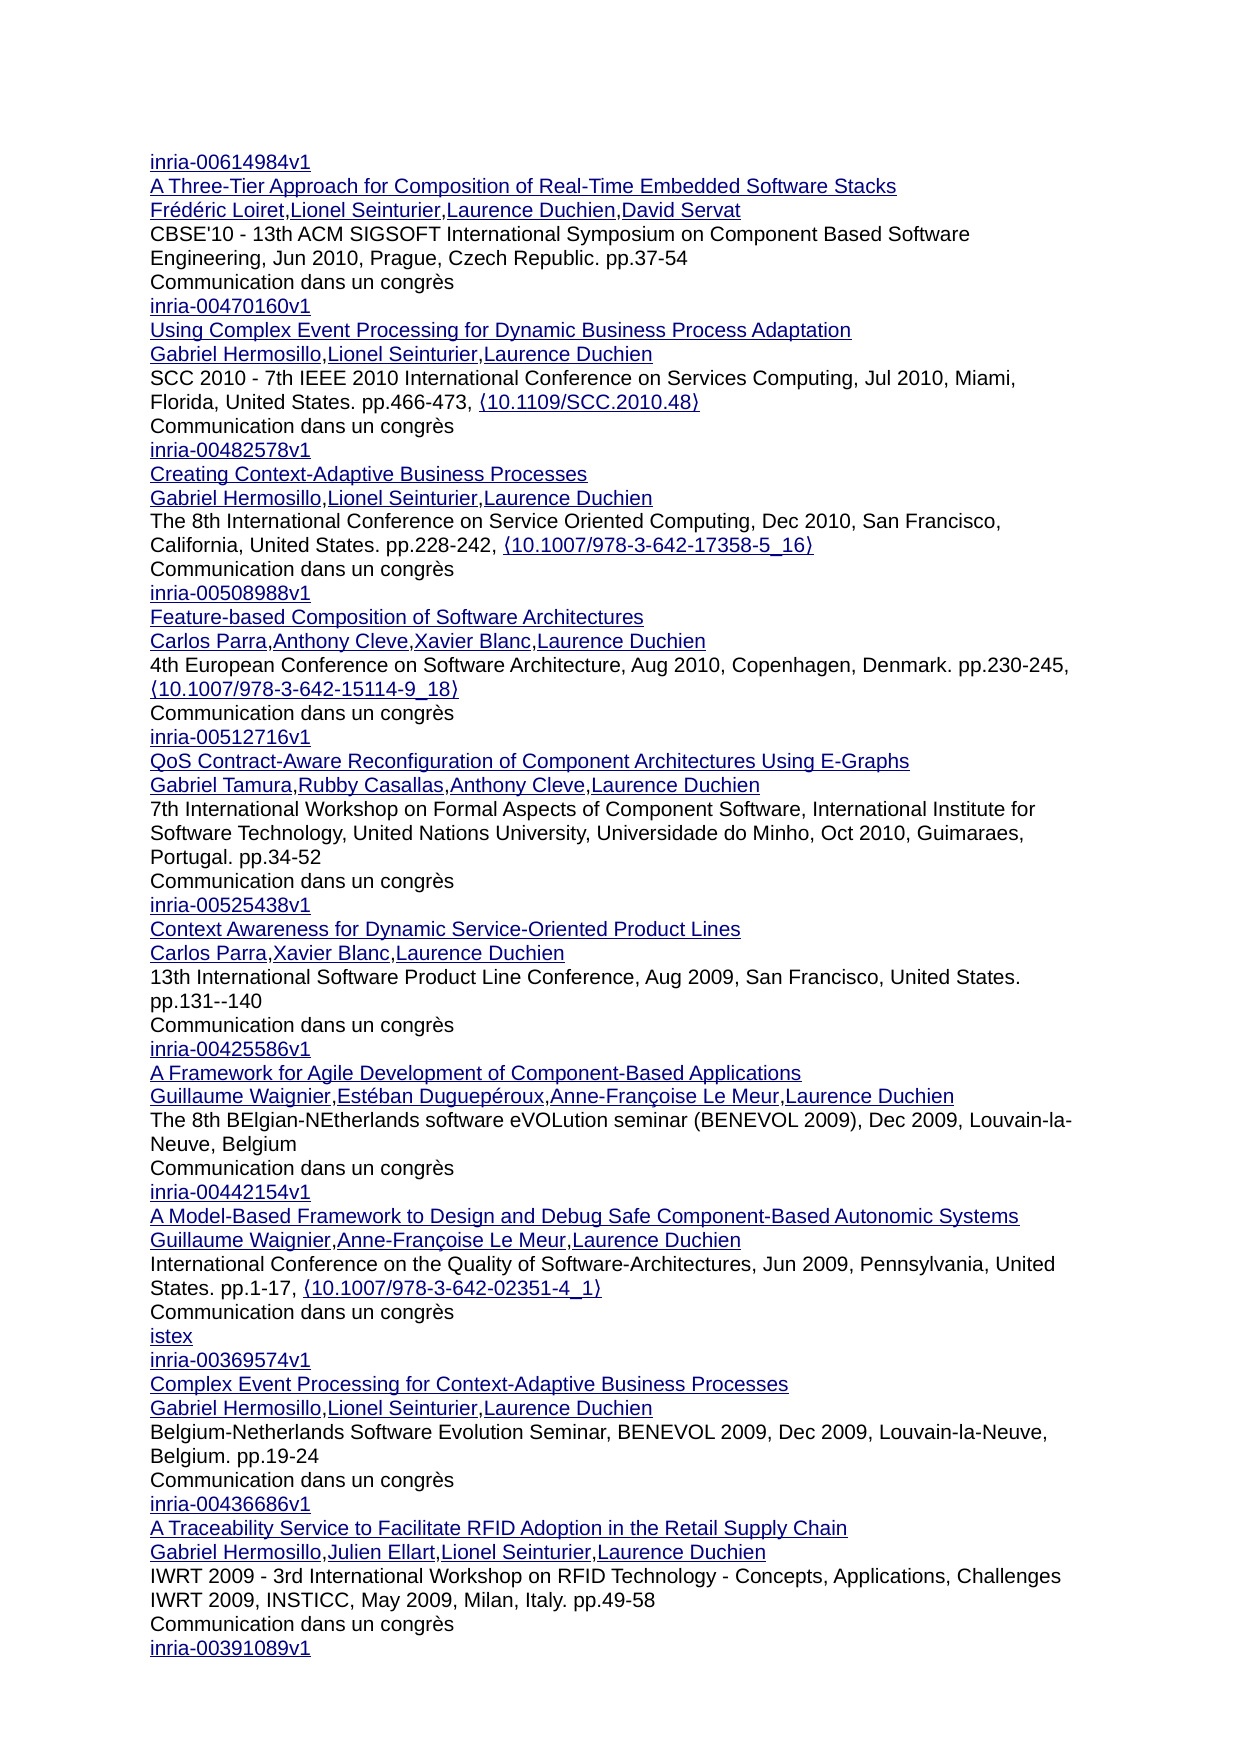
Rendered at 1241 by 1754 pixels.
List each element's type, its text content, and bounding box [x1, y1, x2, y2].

table_cell A Three-Tier Approach for Composition of Real-Time Embedded Software Stacks Frédéric Loiret,Lionel Seinturier,Laurence Duchien,David Servat CBSE'10 - 13th ACM SIGSOFT International Symposium on Component Based Software Engineering, Jun 2010, Prague, Czech Republic. pp.37-54 Communication dans un congrès inria-00470160v1 [150, 174, 1090, 318]
table_cell Feature-based Composition of Software Architectures Carlos Parra,Anthony Cleve,Xavier Blanc,Laurence Duchien 4th European Conference on Software Architecture, Aug 2010, Copenhagen, Denmark. pp.230-245, ⟨10.1007/978-3-642-15114-9_18⟩ Communication dans un congrès inria-00512716v1 [150, 605, 1090, 749]
table_cell Context Awareness for Dynamic Service-Oriented Product Lines Carlos Parra,Xavier Blanc,Laurence Duchien 13th International Software Product Line Conference, Aug 2009, San Francisco, United States. pp.131--140 Communication dans un congrès inria-00425586v1 [150, 917, 1090, 1060]
table_cell A Framework for Agile Development of Component-Based Applications Guillaume Waignier,Estéban Duguepéroux,Anne-Françoise Le Meur,Laurence Duchien The 8th BElgian-NEtherlands software eVOLution seminar (BENEVOL 2009), Dec 2009, Louvain-la-Neuve, Belgium Communication dans un congrès inria-00442154v1 [150, 1060, 1090, 1204]
table_cell Complex Event Processing for Context-Adaptive Business Processes Gabriel Hermosillo,Lionel Seinturier,Laurence Duchien Belgium-Netherlands Software Evolution Seminar, BENEVOL 2009, Dec 2009, Louvain-la-Neuve, Belgium. pp.19-24 Communication dans un congrès inria-00436686v1 [150, 1372, 1090, 1516]
table_cell A Model-Based Framework to Design and Debug Safe Component-Based Autonomic Systems Guillaume Waignier,Anne-Françoise Le Meur,Laurence Duchien International Conference on the Quality of Software-Architectures, Jun 2009, Pennsylvania, United States. pp.1-17, ⟨10.1007/978-3-642-02351-4_1⟩ Communication dans un congrès istex inria-00369574v1 [150, 1204, 1090, 1372]
table_cell Creating Context-Adaptive Business Processes Gabriel Hermosillo,Lionel Seinturier,Laurence Duchien The 8th International Conference on Service Oriented Computing, Dec 2010, San Francisco, California, United States. pp.228-242, ⟨10.1007/978-3-642-17358-5_16⟩ Communication dans un congrès inria-00508988v1 [150, 461, 1090, 605]
table_cell A Traceability Service to Facilitate RFID Adoption in the Retail Supply Chain Gabriel Hermosillo,Julien Ellart,Lionel Seinturier,Laurence Duchien IWRT 2009 - 3rd International Workshop on RFID Technology - Concepts, Applications, Challenges IWRT 2009, INSTICC, May 2009, Milan, Italy. pp.49-58 Communication dans un congrès inria-00391089v1 [150, 1516, 1090, 1659]
table_cell Using Complex Event Processing for Dynamic Business Process Adaptation Gabriel Hermosillo,Lionel Seinturier,Laurence Duchien SCC 2010 - 7th IEEE 2010 International Conference on Services Computing, Jul 2010, Miami, Florida, United States. pp.466-473, ⟨10.1109/SCC.2010.48⟩ Communication dans un congrès inria-00482578v1 [150, 318, 1090, 461]
table_cell QoS Contract-Aware Reconfiguration of Component Architectures Using E-Graphs Gabriel Tamura,Rubby Casallas,Anthony Cleve,Laurence Duchien 7th International Workshop on Formal Aspects of Component Software, International Institute for Software Technology, United Nations University, Universidade do Minho, Oct 2010, Guimaraes, Portugal. pp.34-52 Communication dans un congrès inria-00525438v1 [150, 749, 1090, 917]
table_cell inria-00614984v1 [150, 150, 1090, 174]
